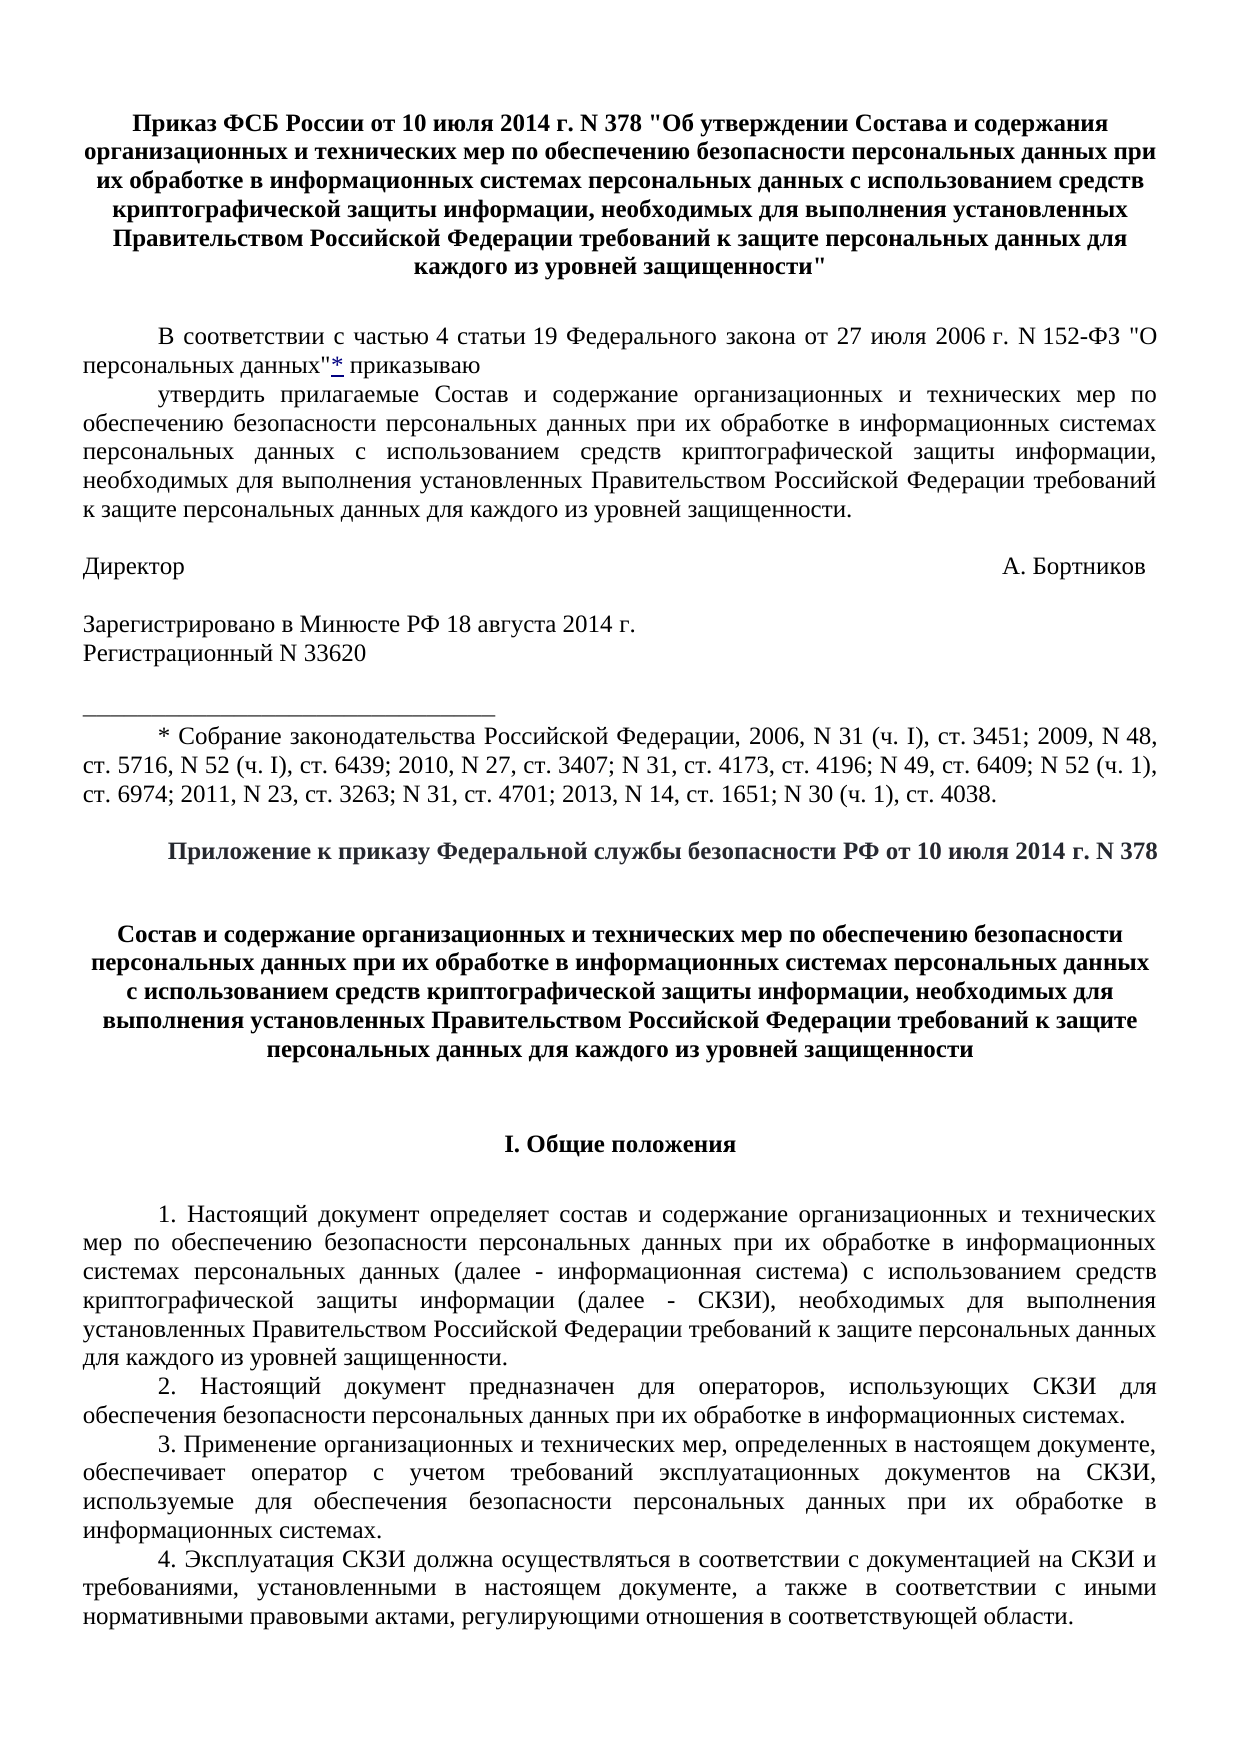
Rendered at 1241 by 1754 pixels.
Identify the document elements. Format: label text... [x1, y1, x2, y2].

subtitle Приказ ФСБ России от 10 июля 2014 г. N 378 "Об утверждении Состава и содержания организационных и технических мер по обеспечению безопасности персональных данных при их обработке в информационных системах персональных данных с использованием средств криптографической защиты информации, необходимых для выполнения установленных Правительством Российской Федерации требований к защите персональных данных для каждого из уровней защищенности" [83, 108, 1157, 280]
text ______________________________ [83, 695, 1157, 721]
text утвердить прилагаемые Состав и содержание организационных и технических мер по обеспечению безопасности персональных данных при их обработке в информационных системах персональных данных с использованием средств криптографической защиты информации, необходимых для выполнения установленных Правительством Российской Федерации требований к защите персональных данных для каждого из уровней защищенности. [83, 379, 1157, 523]
text 1. Настоящий документ определяет состав и содержание организационных и технических мер по обеспечению безопасности персональных данных при их обработке в информационных системах персональных данных (далее - информационная система) с использованием средств криптографической защиты информации (далее - СКЗИ), необходимых для выполнения установленных Правительством Российской Федерации требований к защите персональных данных для каждого из уровней защищенности. [83, 1199, 1157, 1371]
text 2. Настоящий документ предназначен для операторов, использующих СКЗИ для обеспечения безопасности персональных данных при их обработке в информационных системах. [83, 1371, 1157, 1429]
subtitle Состав и содержание организационных и технических мер по обеспечению безопасности персональных данных при их обработке в информационных системах персональных данных с использованием средств криптографической защиты информации, необходимых для выполнения установленных Правительством Российской Федерации требований к защите персональных данных для каждого из уровней защищенности [83, 919, 1157, 1062]
subtitle I. Общие положения [83, 1129, 1157, 1157]
table_header Директор [83, 551, 791, 580]
text Приложение к приказу Федеральной службы безопасности РФ от 10 июля 2014 г. N 378 [83, 836, 1157, 865]
text Зарегистрировано в Минюсте РФ 18 августа 2014 г. [83, 609, 1157, 638]
text В соответствии с частью 4 статьи 19 Федерального закона от 27 июля 2006 г. N 152-ФЗ "О персональных данных"* приказываю [83, 321, 1157, 379]
table_header А. Бортников [791, 551, 1146, 580]
text 3. Применение организационных и технических мер, определенных в настоящем документе, обеспечивает оператор с учетом требований эксплуатационных документов на СКЗИ, используемые для обеспечения безопасности персональных данных при их обработке в информационных системах. [83, 1429, 1157, 1544]
text 4. Эксплуатация СКЗИ должна осуществляться в соответствии с документацией на СКЗИ и требованиями, установленными в настоящем документе, а также в соответствии с иными нормативными правовыми актами, регулирующими отношения в соответствующей области. [83, 1544, 1157, 1630]
text Регистрационный N 33620 [83, 638, 1157, 666]
text * Собрание законодательства Российской Федерации, 2006, N 31 (ч. I), ст. 3451; 2009, N 48, ст. 5716, N 52 (ч. I), ст. 6439; 2010, N 27, ст. 3407; N 31, ст. 4173, ст. 4196; N 49, ст. 6409; N 52 (ч. 1), ст. 6974; 2011, N 23, ст. 3263; N 31, ст. 4701; 2013, N 14, ст. 1651; N 30 (ч. 1), ст. 4038. [83, 721, 1157, 807]
